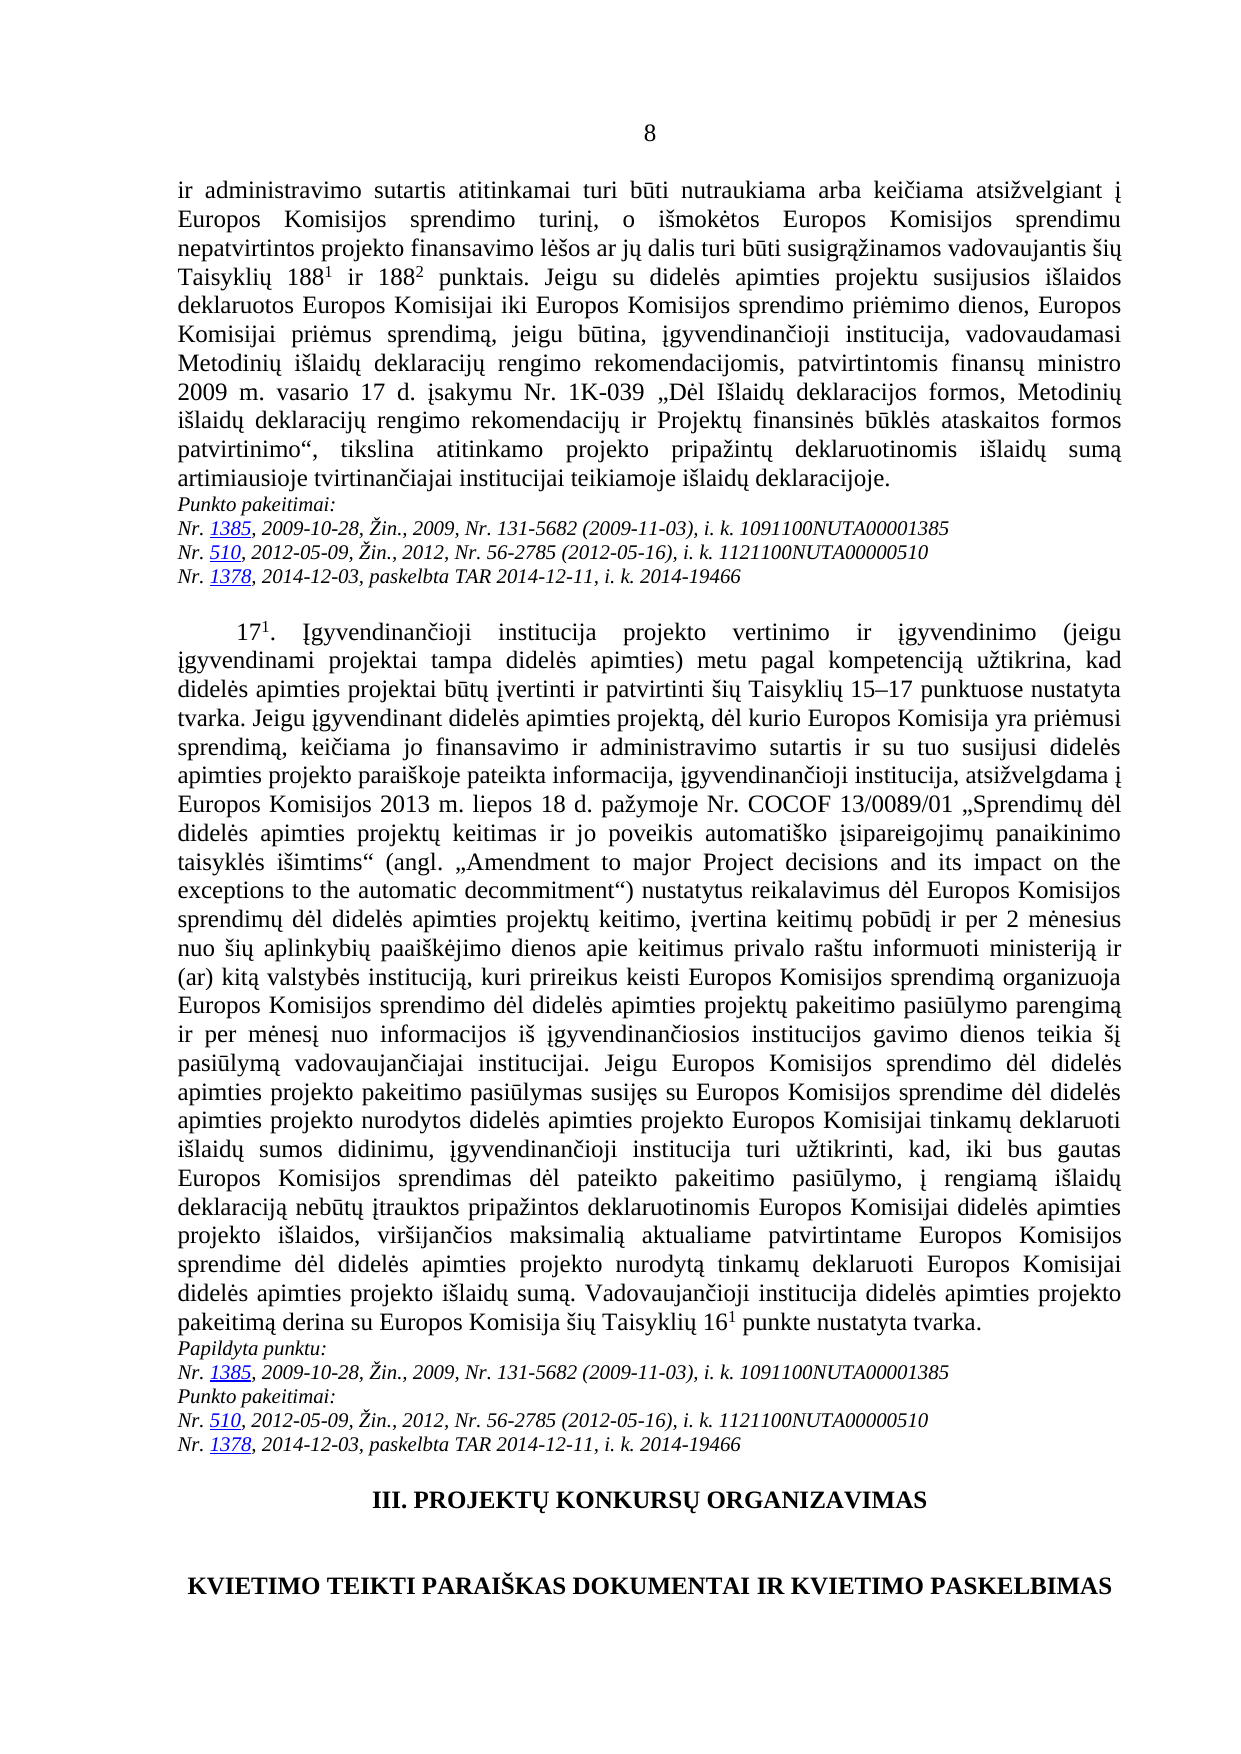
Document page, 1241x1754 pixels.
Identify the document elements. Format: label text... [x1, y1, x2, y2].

text Nr. 1385, 2009-10-28, Žin., 2009, Nr. 131-5682 (2009-11-03), i. k. 1091100NUTA00001385 [177, 1360, 1122, 1384]
text Nr. 510, 2012-05-09, Žin., 2012, Nr. 56-2785 (2012-05-16), i. k. 1121100NUTA00000510 [177, 540, 1122, 564]
text Punkto pakeitimai: [177, 492, 1122, 516]
text Nr. 1378, 2014-12-03, paskelbta TAR 2014-12-11, i. k. 2014-19466 [177, 564, 1122, 588]
text III. PROJEKTŲ KONKURSŲ ORGANIZAVIMAS [177, 1485, 1122, 1513]
text KVIETIMO TEIKTI PARAIŠKAS DOKUMENTAI IR KVIETIMO PASKELBIMAS [177, 1571, 1122, 1600]
text Nr. 510, 2012-05-09, Žin., 2012, Nr. 56-2785 (2012-05-16), i. k. 1121100NUTA00000510 [177, 1408, 1122, 1432]
text 171. Įgyvendinančioji institucija projekto vertinimo ir įgyvendinimo (jeigu įgyvendinami projektai tampa didelės apimties) metu pagal kompetenciją užtikrina, kad didelės apimties projektai būtų įvertinti ir patvirtinti šių Taisyklių 15–17 punktuose nustatyta tvarka. Jeigu įgyvendinant didelės apimties projektą, dėl kurio Europos Komisija yra priėmusi sprendimą, keičiama jo finansavimo ir administravimo sutartis ir su tuo susijusi didelės apimties projekto paraiškoje pateikta informacija, įgyvendinančioji institucija, atsižvelgdama į Europos Komisijos 2013 m. liepos 18 d. pažymoje Nr. COCOF 13/0089/01 „Sprendimų dėl didelės apimties projektų keitimas ir jo poveikis automatiško įsipareigojimų panaikinimo taisyklės išimtims“ (angl. „Amendment to major Project decisions and its impact on the exceptions to the automatic decommitment“) nustatytus reikalavimus dėl Europos Komisijos sprendimų dėl didelės apimties projektų keitimo, įvertina keitimų pobūdį ir per 2 mėnesius nuo šių aplinkybių paaiškėjimo dienos apie keitimus privalo raštu informuoti ministeriją ir (ar) kitą valstybės instituciją, kuri prireikus keisti Europos Komisijos sprendimą organizuoja Europos Komisijos sprendimo dėl didelės apimties projektų pakeitimo pasiūlymo parengimą ir per mėnesį nuo informacijos iš įgyvendinančiosios institucijos gavimo dienos teikia šį pasiūlymą vadovaujančiajai institucijai. Jeigu Europos Komisijos sprendimo dėl didelės apimties projekto pakeitimo pasiūlymas susijęs su Europos Komisijos sprendime dėl didelės apimties projekto nurodytos didelės apimties projekto Europos Komisijai tinkamų deklaruoti išlaidų sumos didinimu, įgyvendinančioji institucija turi užtikrinti, kad, iki bus gautas Europos Komisijos sprendimas dėl pateikto pakeitimo pasiūlymo, į rengiamą išlaidų deklaraciją nebūtų įtrauktos pripažintos deklaruotinomis Europos Komisijai didelės apimties projekto išlaidos, viršijančios maksimalią aktualiame patvirtintame Europos Komisijos sprendime dėl didelės apimties projekto nurodytą tinkamų deklaruoti Europos Komisijai didelės apimties projekto išlaidų sumą. Vadovaujančioji institucija didelės apimties projekto pakeitimą derina su Europos Komisija šių Taisyklių 161 punkte nustatyta tvarka. [177, 617, 1122, 1336]
text Nr. 1378, 2014-12-03, paskelbta TAR 2014-12-11, i. k. 2014-19466 [177, 1432, 1122, 1456]
text Nr. 1385, 2009-10-28, Žin., 2009, Nr. 131-5682 (2009-11-03), i. k. 1091100NUTA00001385 [177, 516, 1122, 540]
text Papildyta punktu: [177, 1336, 1122, 1360]
text ir administravimo sutartis atitinkamai turi būti nutraukiama arba keičiama atsižvelgiant į Europos Komisijos sprendimo turinį, o išmokėtos Europos Komisijos sprendimu nepatvirtintos projekto finansavimo lėšos ar jų dalis turi būti susigrąžinamos vadovaujantis šių Taisyklių 1881 ir 1882 punktais. Jeigu su didelės apimties projektu susijusios išlaidos deklaruotos Europos Komisijai iki Europos Komisijos sprendimo priėmimo dienos, Europos Komisijai priėmus sprendimą, jeigu būtina, įgyvendinančioji institucija, vadovaudamasi Metodinių išlaidų deklaracijų rengimo rekomendacijomis, patvirtintomis finansų ministro 2009 m. vasario 17 d. įsakymu Nr. 1K-039 „Dėl Išlaidų deklaracijos formos, Metodinių išlaidų deklaracijų rengimo rekomendacijų ir Projektų finansinės būklės ataskaitos formos patvirtinimo“, tikslina atitinkamo projekto pripažintų deklaruotinomis išlaidų sumą artimiausioje tvirtinančiajai institucijai teikiamoje išlaidų deklaracijoje. [177, 176, 1122, 492]
text Punkto pakeitimai: [177, 1384, 1122, 1408]
